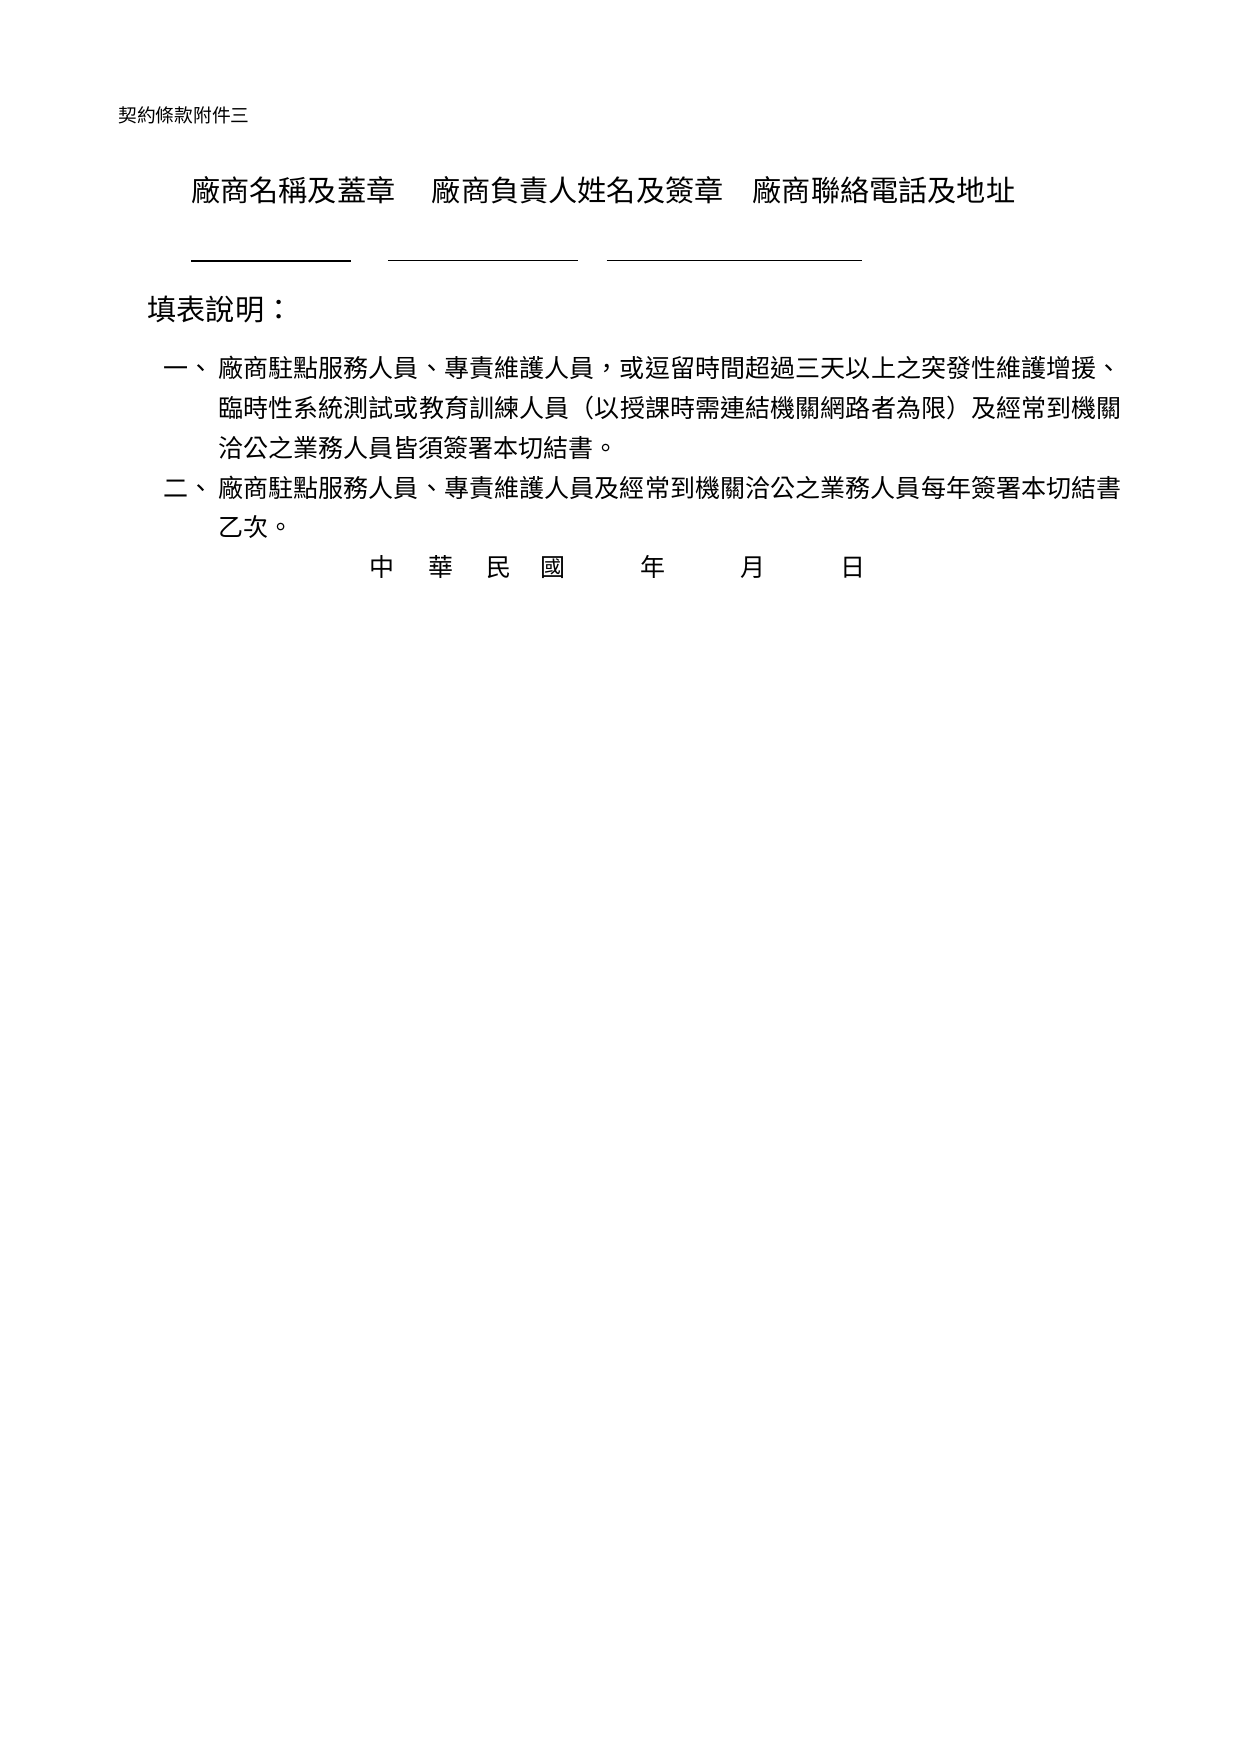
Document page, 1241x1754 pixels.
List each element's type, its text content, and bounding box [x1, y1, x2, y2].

list 廠商駐點服務人員、專責維護人員，或逗留時間超過三天以上之突發性維護增援、臨時性系統測試或教育訓練人員（以授課時需連結機關網路者為限）及經常到機關洽公之業務人員皆須簽署本切結書。 [163, 347, 1122, 466]
text 廠商名稱及蓋章 廠商負責人姓名及簽章 廠商聯絡電話及地址 [118, 149, 1122, 228]
text 填表說明： [118, 268, 1122, 347]
list 廠商駐點服務人員、專責維護人員及經常到機關洽公之業務人員每年簽署本切結書乙次。 [163, 466, 1122, 546]
text 中 華 民 國 年 月 日 [118, 546, 1116, 585]
